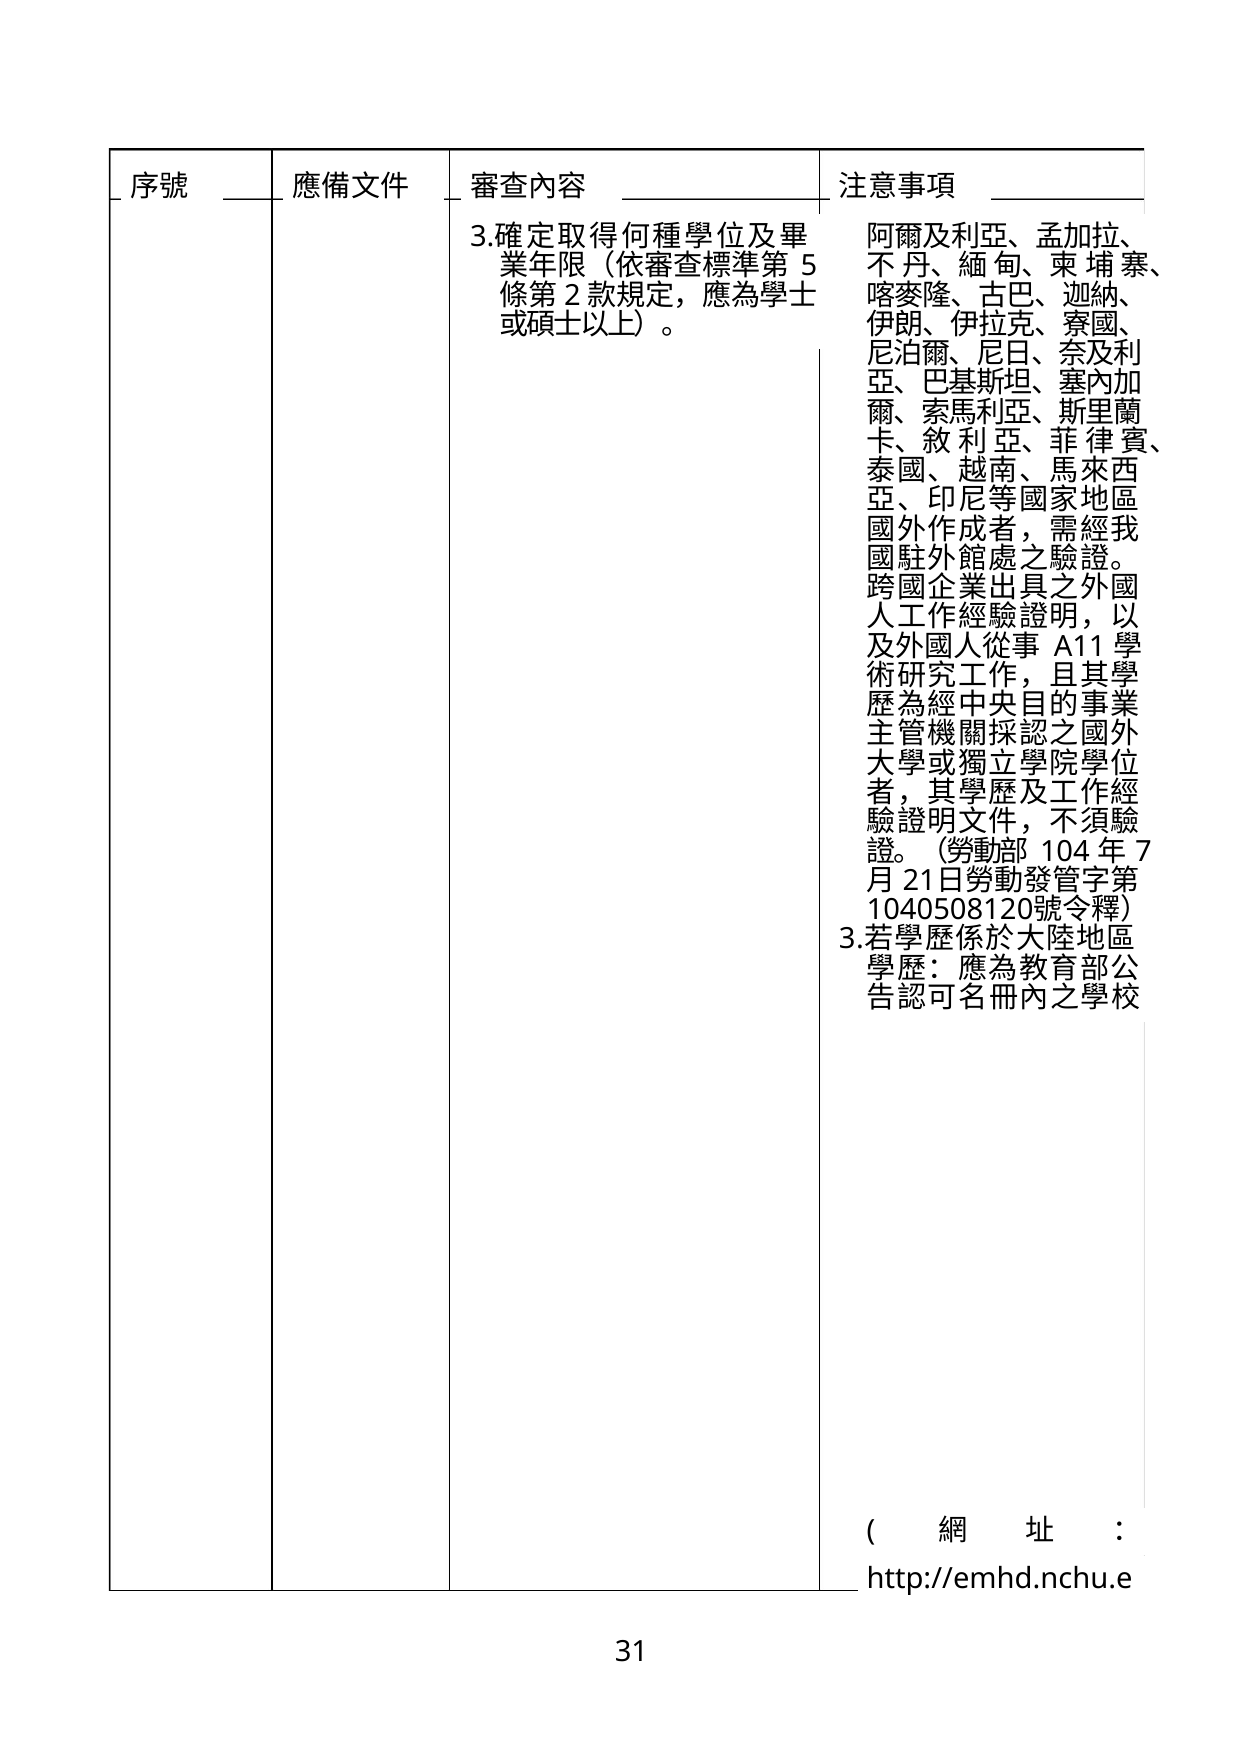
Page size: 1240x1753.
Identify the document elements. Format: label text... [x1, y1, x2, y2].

text 3.確定取得何種學位及畢 [470, 223, 830, 252]
text http://emhd.nchu.e [866, 1565, 1156, 1594]
text 學歷：應為教育部公 [866, 955, 1177, 984]
text 月 21日勞動發管字第 [866, 867, 1177, 896]
text 告認可名冊內之學校 [866, 984, 1177, 1013]
text 注意事項 [839, 173, 982, 203]
text 證。（勞動部 104 年 7 [866, 838, 1177, 867]
text 卡、敘 利 亞、菲 律 賓、 [866, 428, 1177, 457]
text 伊朗、伊拉克、寮國、 [866, 311, 1177, 340]
text 尼泊爾、尼日、奈及利 [866, 340, 1177, 369]
text 國外作成者，需經我 [866, 516, 1177, 545]
text 術研究工作，且其學 [866, 662, 1177, 691]
text 31 [614, 1635, 670, 1668]
text 不 丹、緬 甸、柬 埔 寨、 [866, 252, 1177, 282]
text 條第 2款規定，應為學士 [499, 282, 830, 311]
text 爾、索馬利亞、斯里蘭 [866, 399, 1177, 428]
text 3.若學歷係於大陸地區 [839, 926, 1177, 955]
text 跨國企業出具之外國 [866, 574, 1177, 603]
text 驗證明文件，不須驗 [866, 808, 1177, 838]
text 1040508120號令釋） [866, 896, 1177, 926]
text 亞、巴基斯坦、塞內加 [866, 369, 1177, 399]
text 審查內容 [470, 173, 613, 203]
text 國駐外館處之驗證。 [866, 545, 1177, 574]
picture [108, 148, 1145, 1591]
text 網 [938, 1517, 994, 1546]
text 主管機關採認之國外 [866, 721, 1177, 750]
text 者，其學歷及工作經 [866, 779, 1177, 808]
text 亞、印尼等國家地區 [866, 486, 1177, 516]
text ( [866, 1517, 907, 1546]
text 應備文件 [292, 173, 435, 203]
text 業年限（依審查標準第 5 [499, 252, 830, 282]
text 阿爾及利亞、孟加拉、 [866, 223, 1177, 252]
text ： [1112, 1517, 1167, 1546]
text 址 [1025, 1517, 1081, 1546]
text 或碩士以上）。 [499, 311, 830, 340]
text 及外國人從事 A11 學 [866, 633, 1177, 662]
text 大學或獨立學院學位 [866, 750, 1177, 779]
text 泰國、越南、馬來西 [866, 457, 1177, 486]
text 序號 [130, 173, 214, 203]
text 歷為經中央目的事業 [866, 691, 1177, 721]
text 喀麥隆、古巴、迦納、 [866, 282, 1177, 311]
text 人工作經驗證明，以 [866, 603, 1177, 633]
